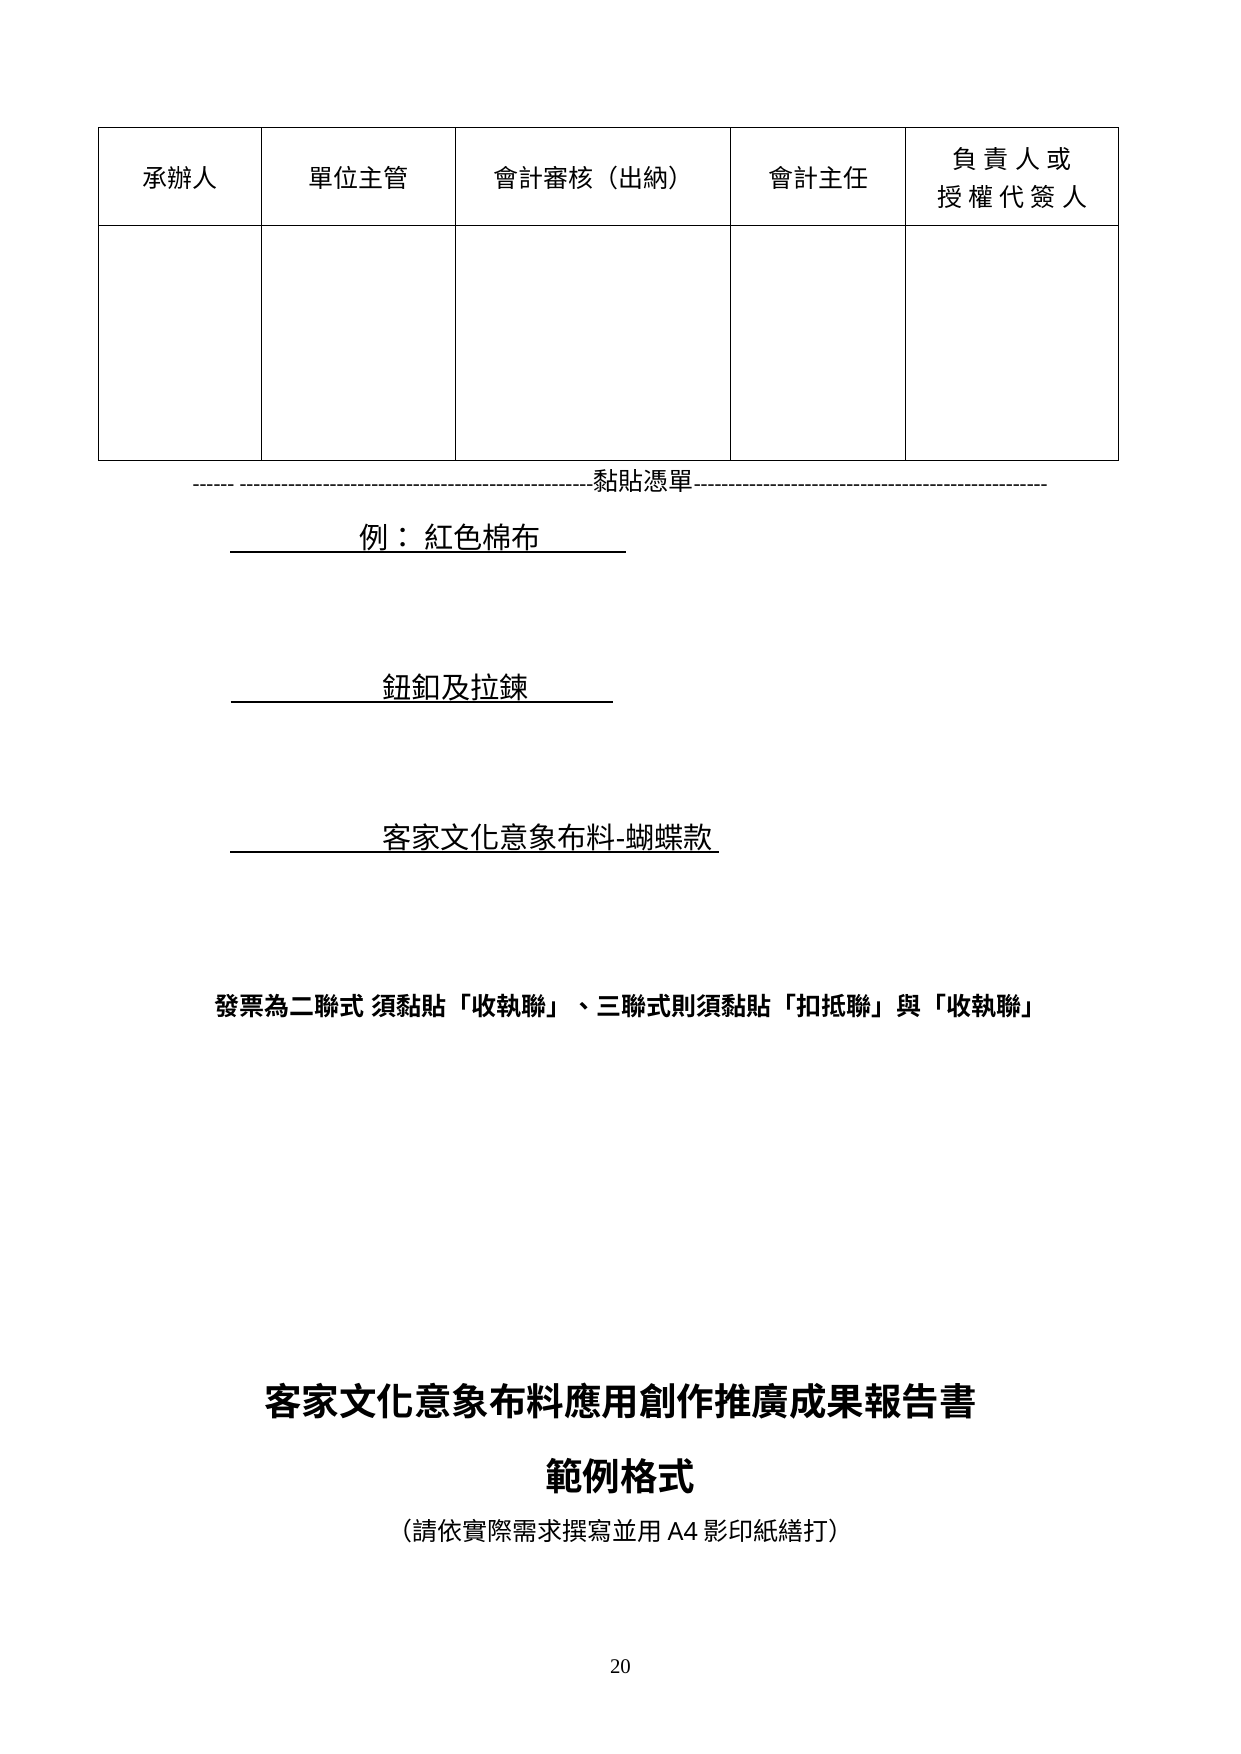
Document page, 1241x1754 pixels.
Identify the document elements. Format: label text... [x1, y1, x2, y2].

text 例： 紅色棉布 [118, 498, 1122, 573]
table_cell [262, 226, 455, 460]
table_cell 會計審核（出納） [456, 128, 730, 225]
text 客家文化意象布料-蝴蝶款 [118, 798, 1122, 873]
table_cell 單位主管 [262, 128, 455, 225]
table_cell [456, 226, 730, 460]
text （請依實際需求撰寫並用A4影印紙繕打） [118, 1511, 1122, 1548]
text 客家文化意象布料應用創作推廣成果報告書 [118, 1361, 1122, 1436]
table_cell [731, 226, 905, 460]
table_cell 承辦人 [99, 128, 261, 225]
text 鈕釦及拉鍊 [231, 648, 1122, 723]
table_cell 會計主任 [731, 128, 905, 225]
table_cell 負 責 人 或 授 權 代 簽 人 [906, 128, 1118, 225]
text 範例格式 [118, 1436, 1122, 1511]
text 發票為二聯式 須黏貼「收執聯」、三聯式則須黏貼「扣抵聯」與「收執聯」 [118, 986, 1122, 1023]
table_cell [99, 226, 261, 460]
text ------ ---------------------------------------------------黏貼憑單--------------------------------------------------- [118, 461, 1122, 498]
table_cell [906, 226, 1118, 460]
